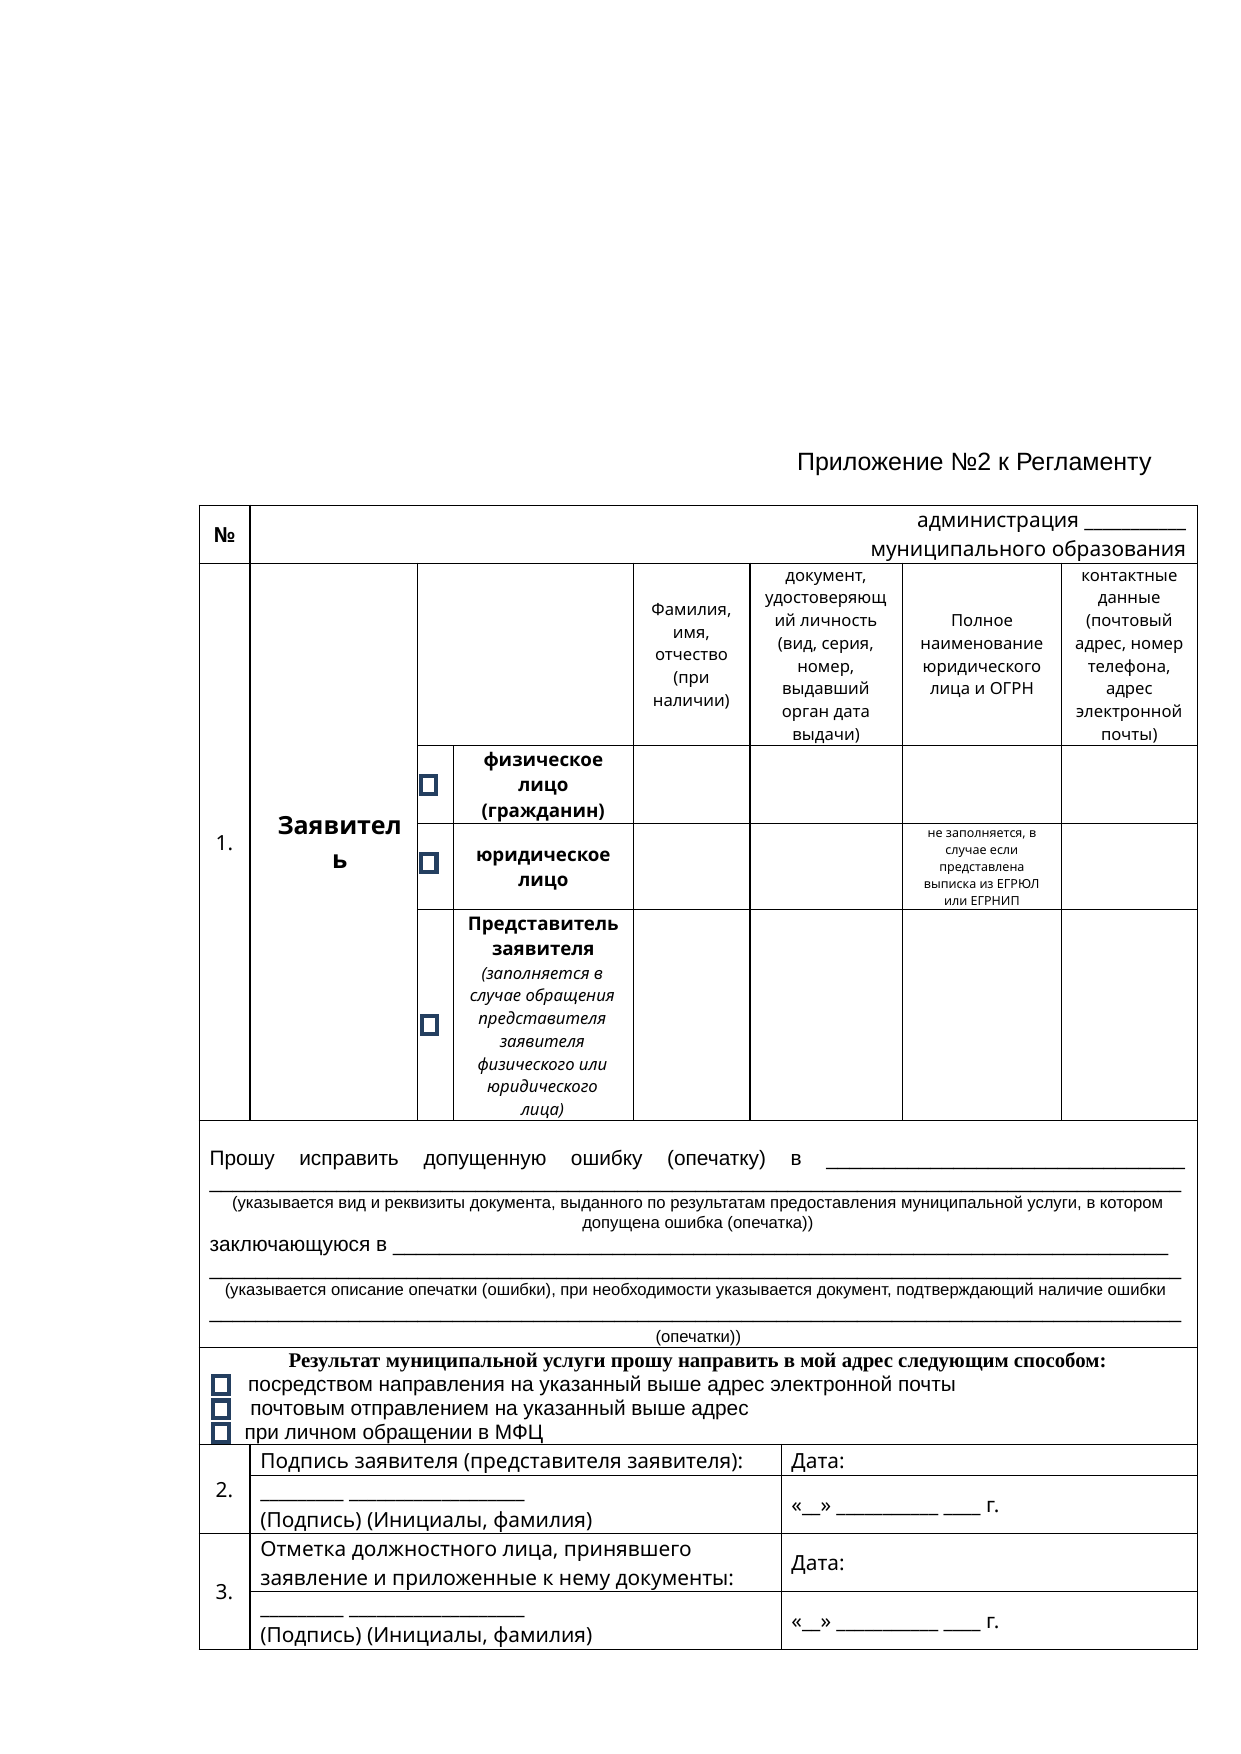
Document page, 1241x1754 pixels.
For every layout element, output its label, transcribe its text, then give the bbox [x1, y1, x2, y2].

table_cell [418, 746, 453, 823]
table_cell Фамилия, имя, отчество (при наличии) [634, 564, 749, 745]
table_cell Представитель заявителя (заполняется в случае обращения представителя заявителя физического или юридического лица) [454, 910, 633, 1120]
table_cell Результат муниципальной услуги прошу направить в мой адрес следующим способом: посредством направления на указанный выше адрес электронной почты почтовым отправлением на указанный выше адрес при личном обращении в МФЦ [200, 1348, 1197, 1444]
table_cell Полное наименование юридического лица и ОГРН [903, 564, 1061, 745]
table_cell [1062, 910, 1197, 1120]
table_cell контактные данные (почтовый адрес, номер телефона, адрес электронной почты) [1062, 564, 1197, 745]
table_cell [634, 910, 749, 1120]
table_cell [751, 746, 902, 823]
table_cell юридическое лицо [454, 824, 633, 909]
table_cell 2. [200, 1445, 249, 1533]
table_cell [418, 824, 453, 909]
table_cell [1062, 746, 1197, 823]
table_cell [418, 910, 453, 1120]
table_cell [903, 910, 1061, 1120]
table_cell «__» ___________ ____ г. [782, 1592, 1197, 1649]
table_cell Подпись заявителя (представителя заявителя): [251, 1445, 781, 1475]
table_cell [418, 564, 633, 745]
table_cell Дата: [782, 1445, 1197, 1475]
table_cell не заполняется, в случае если представлена выписка из ЕГРЮЛ или ЕГРНИП [903, 824, 1061, 909]
table_cell _________ ___________________ (Подпись) (Инициалы, фамилия) [251, 1476, 781, 1533]
table_cell документ, удостоверяющий личность (вид, серия, номер, выдавший орган дата выдачи) [751, 564, 902, 745]
table_cell Отметка должностного лица, принявшего заявление и приложенные к нему документы: [251, 1534, 781, 1591]
text Приложение №2 к Регламенту [177, 447, 1152, 476]
table_cell [634, 746, 749, 823]
table_cell 1. [200, 564, 249, 1120]
table_cell «__» ___________ ____ г. [782, 1476, 1197, 1533]
table_cell [1062, 824, 1197, 909]
table_cell [903, 746, 1061, 823]
table_cell [751, 910, 902, 1120]
table_cell [634, 824, 749, 909]
table_cell физическое лицо (гражданин) [454, 746, 633, 823]
table_cell Заявитель [251, 564, 417, 1120]
table_cell [751, 824, 902, 909]
table_cell Прошу исправить допущенную ошибку (опечатку) в _______________________________ ____________________________________________________________________________________ (указывается вид и реквизиты документа, выданного по результатам предоставления муниципальной услуги, в котором допущена ошибка (опечатка)) заключающуюся в ___________________________________________________________________ ____________________________________________________________________________________ (указывается описание опечатки (ошибки), при необходимости указывается документ, подтверждающий наличие ошибки ____________________________________________________________________________________ (опечатки)) [200, 1121, 1197, 1347]
table_cell Дата: [782, 1534, 1197, 1591]
table_header администрация ___________ муниципального образования [251, 506, 1197, 562]
table_cell 3. [200, 1534, 249, 1649]
table_cell _________ ___________________ (Подпись) (Инициалы, фамилия) [251, 1592, 781, 1649]
table_header № [200, 506, 249, 562]
